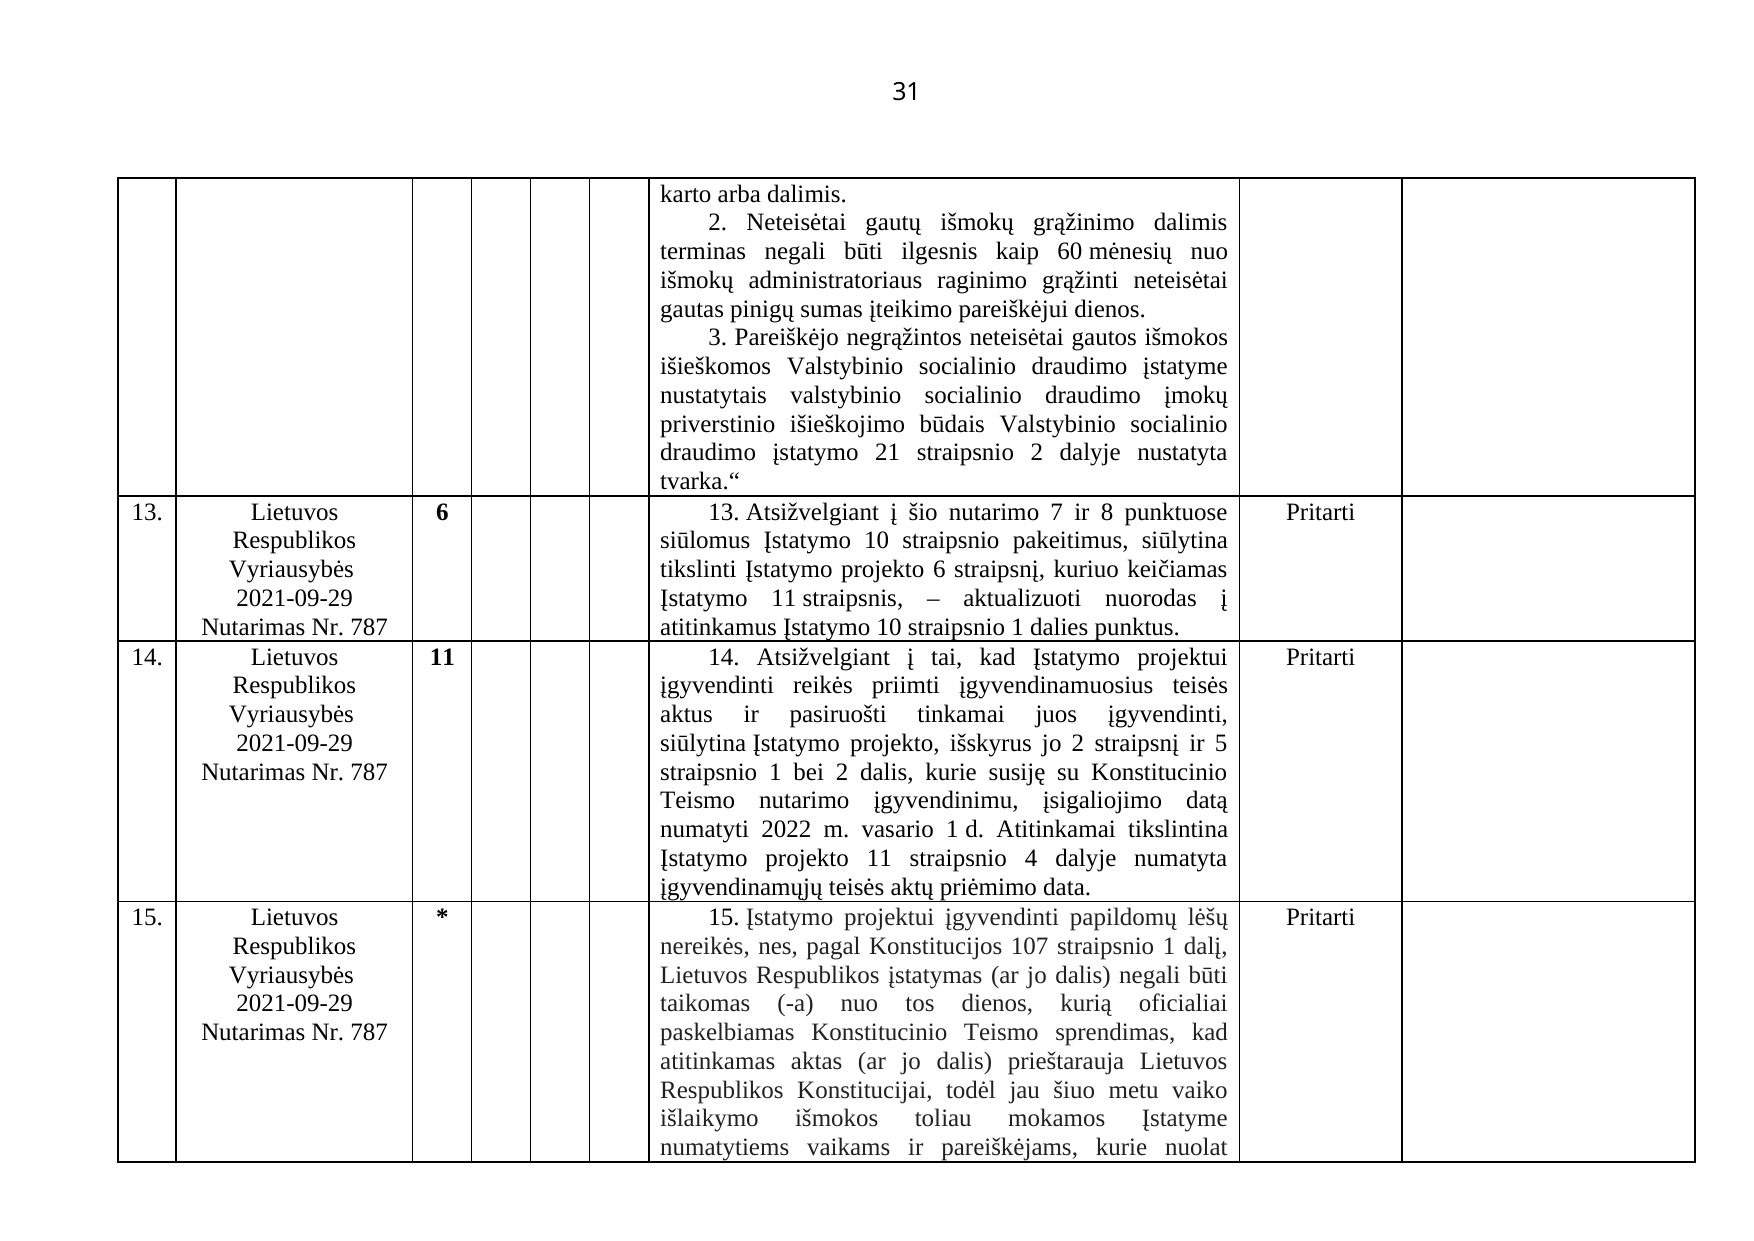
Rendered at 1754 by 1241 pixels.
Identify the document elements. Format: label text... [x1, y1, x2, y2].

table_cell [590, 642, 648, 901]
table_cell 15. Įstatymo projektui įgyvendinti papildomų lėšų nereikės, nes, pagal Konstitucijos 107 straipsnio 1 dalį, Lietuvos Respublikos įstatymas (ar jo dalis) negali būti taikomas (-a) nuo tos dienos, kurią oficialiai paskelbiamas Konstitucinio Teismo sprendimas, kad atitinkamas aktas (ar jo dalis) prieštarauja Lietuvos Respublikos Konstitucijai, todėl jau šiuo metu vaiko išlaikymo išmokos toliau mokamos Įstatyme numatytiems vaikams ir pareiškėjams, kurie nuolat [650, 902, 1239, 1161]
table_cell 14. [119, 642, 175, 901]
table_cell 11 [413, 642, 471, 901]
table_cell 6 [413, 497, 471, 640]
table_cell * [413, 902, 471, 1161]
table_cell 13. [119, 497, 175, 640]
table_cell [590, 497, 648, 640]
table_cell [472, 902, 530, 1161]
table_cell Pritarti [1240, 642, 1401, 901]
table_cell Pritarti [1240, 497, 1401, 640]
table_cell [1403, 179, 1694, 495]
table_cell 15. [119, 902, 175, 1161]
table_cell Lietuvos Respublikos Vyriausybės 2021-09-29 Nutarimas Nr. 787 [177, 902, 412, 1161]
table_cell [413, 179, 471, 495]
table_cell [1403, 902, 1694, 1161]
table_cell [1403, 642, 1694, 901]
table_cell 14. Atsižvelgiant į tai, kad Įstatymo projektui įgyvendinti reikės priimti įgyvendinamuosius teisės aktus ir pasiruošti tinkamai juos įgyvendinti, siūlytina Įstatymo projekto, išskyrus jo 2 straipsnį ir 5 straipsnio 1 bei 2 dalis, kurie susiję su Konstitucinio Teismo nutarimo įgyvendinimu, įsigaliojimo datą numatyti 2022 m. vasario 1 d. Atitinkamai tikslintina Įstatymo projekto 11 straipsnio 4 dalyje numatyta įgyvendinamųjų teisės aktų priėmimo data. [650, 642, 1239, 901]
table_cell [590, 179, 648, 495]
table_cell [472, 497, 530, 640]
table_cell [1403, 497, 1694, 640]
table_cell [472, 642, 530, 901]
table_cell [531, 497, 589, 640]
table_cell Lietuvos Respublikos Vyriausybės 2021-09-29 Nutarimas Nr. 787 [177, 497, 412, 640]
table_cell Pritarti [1240, 902, 1401, 1161]
table_cell karto arba dalimis. 2. Neteisėtai gautų išmokų grąžinimo dalimis terminas negali būti ilgesnis kaip 60 mėnesių nuo išmokų administratoriaus raginimo grąžinti neteisėtai gautas pinigų sumas įteikimo pareiškėjui dienos. 3. Pareiškėjo negrąžintos neteisėtai gautos išmokos išieškomos Valstybinio socialinio draudimo įstatyme nustatytais valstybinio socialinio draudimo įmokų priverstinio išieškojimo būdais Valstybinio socialinio draudimo įstatymo 21 straipsnio 2 dalyje nustatyta tvarka.“ [650, 179, 1239, 495]
table_cell 13. Atsižvelgiant į šio nutarimo 7 ir 8 punktuose siūlomus Įstatymo 10 straipsnio pakeitimus, siūlytina tikslinti Įstatymo projekto 6 straipsnį, kuriuo keičiamas Įstatymo 11 straipsnis, – aktualizuoti nuorodas į atitinkamus Įstatymo 10 straipsnio 1 dalies punktus. [650, 497, 1239, 640]
table_cell [531, 179, 589, 495]
table_cell [472, 179, 530, 495]
table_cell [1240, 179, 1401, 495]
table_cell [531, 642, 589, 901]
table_cell [119, 179, 175, 495]
table_cell [531, 902, 589, 1161]
table_cell Lietuvos Respublikos Vyriausybės 2021-09-29 Nutarimas Nr. 787 [177, 642, 412, 901]
table_cell [177, 179, 412, 495]
table_cell [590, 902, 648, 1161]
